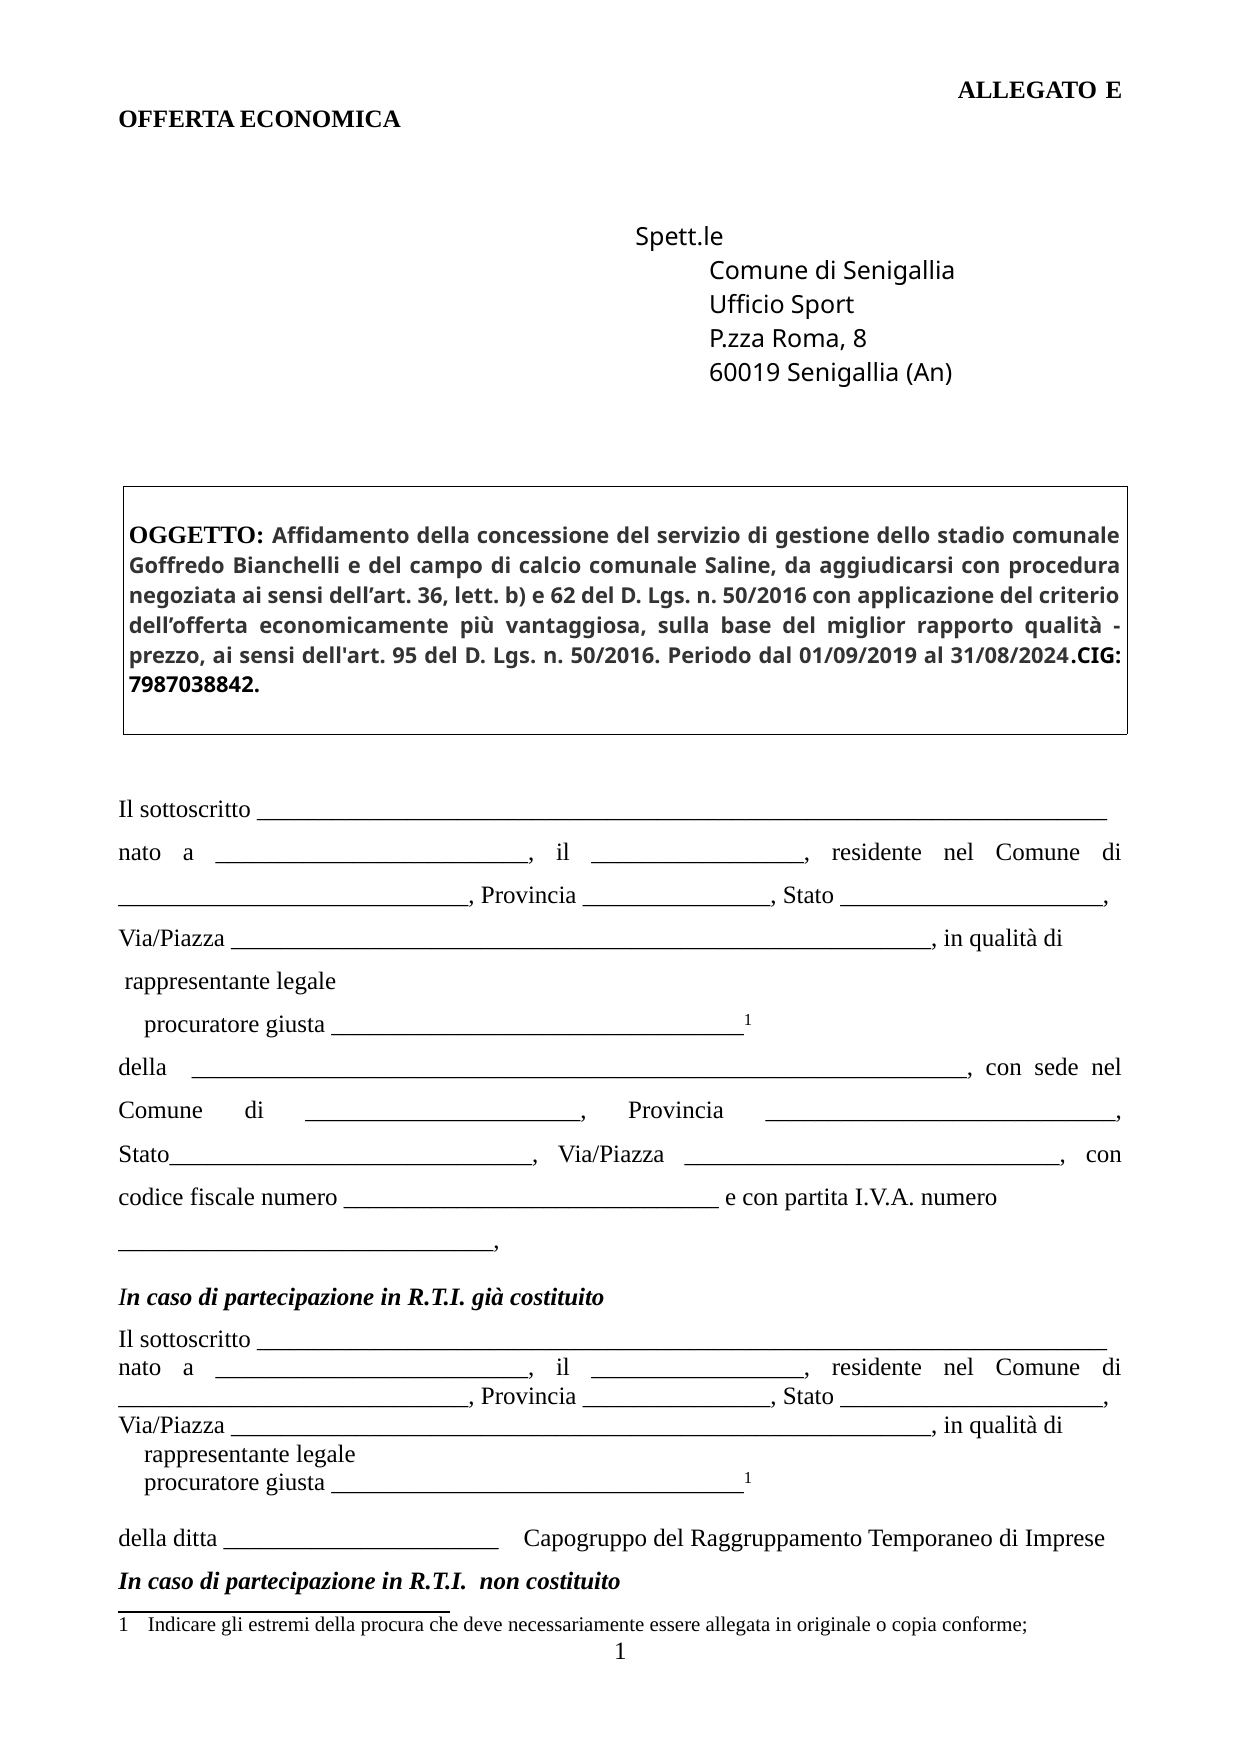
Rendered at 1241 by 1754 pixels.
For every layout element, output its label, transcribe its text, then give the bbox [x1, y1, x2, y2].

text nato a _________________________, il _________________, residente nel Comune di ____________________________, Provincia _______________, Stato _____________________, [118, 1352, 1122, 1410]
text ALLEGATO E [118, 75, 1122, 104]
text  procuratore giusta _________________________________1 [118, 1467, 1122, 1496]
text Comune di Senigallia [118, 253, 1122, 287]
text della ditta ______________________ Capogruppo del Raggruppamento Temporaneo di Imprese [118, 1523, 1122, 1552]
text P.zza Roma, 8 [118, 321, 1122, 355]
text  rappresentante legale [118, 1439, 1122, 1467]
text  procuratore giusta _________________________________ [118, 1009, 1122, 1038]
text Il sottoscritto ____________________________________________________________________ [118, 1324, 1122, 1352]
text Spett.le [118, 219, 1122, 253]
text OFFERTA ECONOMICA [118, 104, 1122, 132]
text Via/Piazza ________________________________________________________, in qualità di [118, 1410, 1122, 1439]
text 60019 Senigallia (An) [118, 355, 1122, 389]
text ______________________________, [118, 1225, 1122, 1254]
text Indicare gli estremi della procura che deve necessariamente essere allegata in originale o copia conforme; [118, 1612, 1122, 1636]
text In caso di partecipazione in R.T.I. non costituito [118, 1566, 1122, 1595]
text  rappresentante legale [118, 966, 1122, 995]
text nato a _________________________, il _________________, residente nel Comune di ____________________________, Provincia _______________, Stato _____________________, [118, 837, 1122, 909]
text In caso di partecipazione in R.T.I. già costituito [118, 1282, 1122, 1311]
text della ______________________________________________________________, con sede nel Comune di ______________________, Provincia ____________________________, Stato_____________________________, Via/Piazza ______________________________, con codice fiscale numero ______________________________ e con partita I.V.A. numero [118, 1052, 1122, 1211]
text Il sottoscritto ____________________________________________________________________ [118, 794, 1122, 822]
text Ufficio Sport [118, 287, 1122, 321]
table_header OGGETTO: Affidamento della concessione del servizio di gestione dello stadio comunale Goffredo Bianchelli e del campo di calcio comunale Saline, da aggiudicarsi con procedura negoziata ai sensi dell’art. 36, lett. b) e 62 del D. Lgs. n. 50/2016 con applicazione del criterio dell’offerta economicamente più vantaggiosa, sulla base del miglior rapporto qualità - prezzo, ai sensi dell'art. 95 del D. Lgs. n. 50/2016. Periodo dal 01/09/2019 al 31/08/2024.CIG: 7987038842. [124, 487, 1127, 734]
text Via/Piazza ________________________________________________________, in qualità di [118, 923, 1122, 952]
